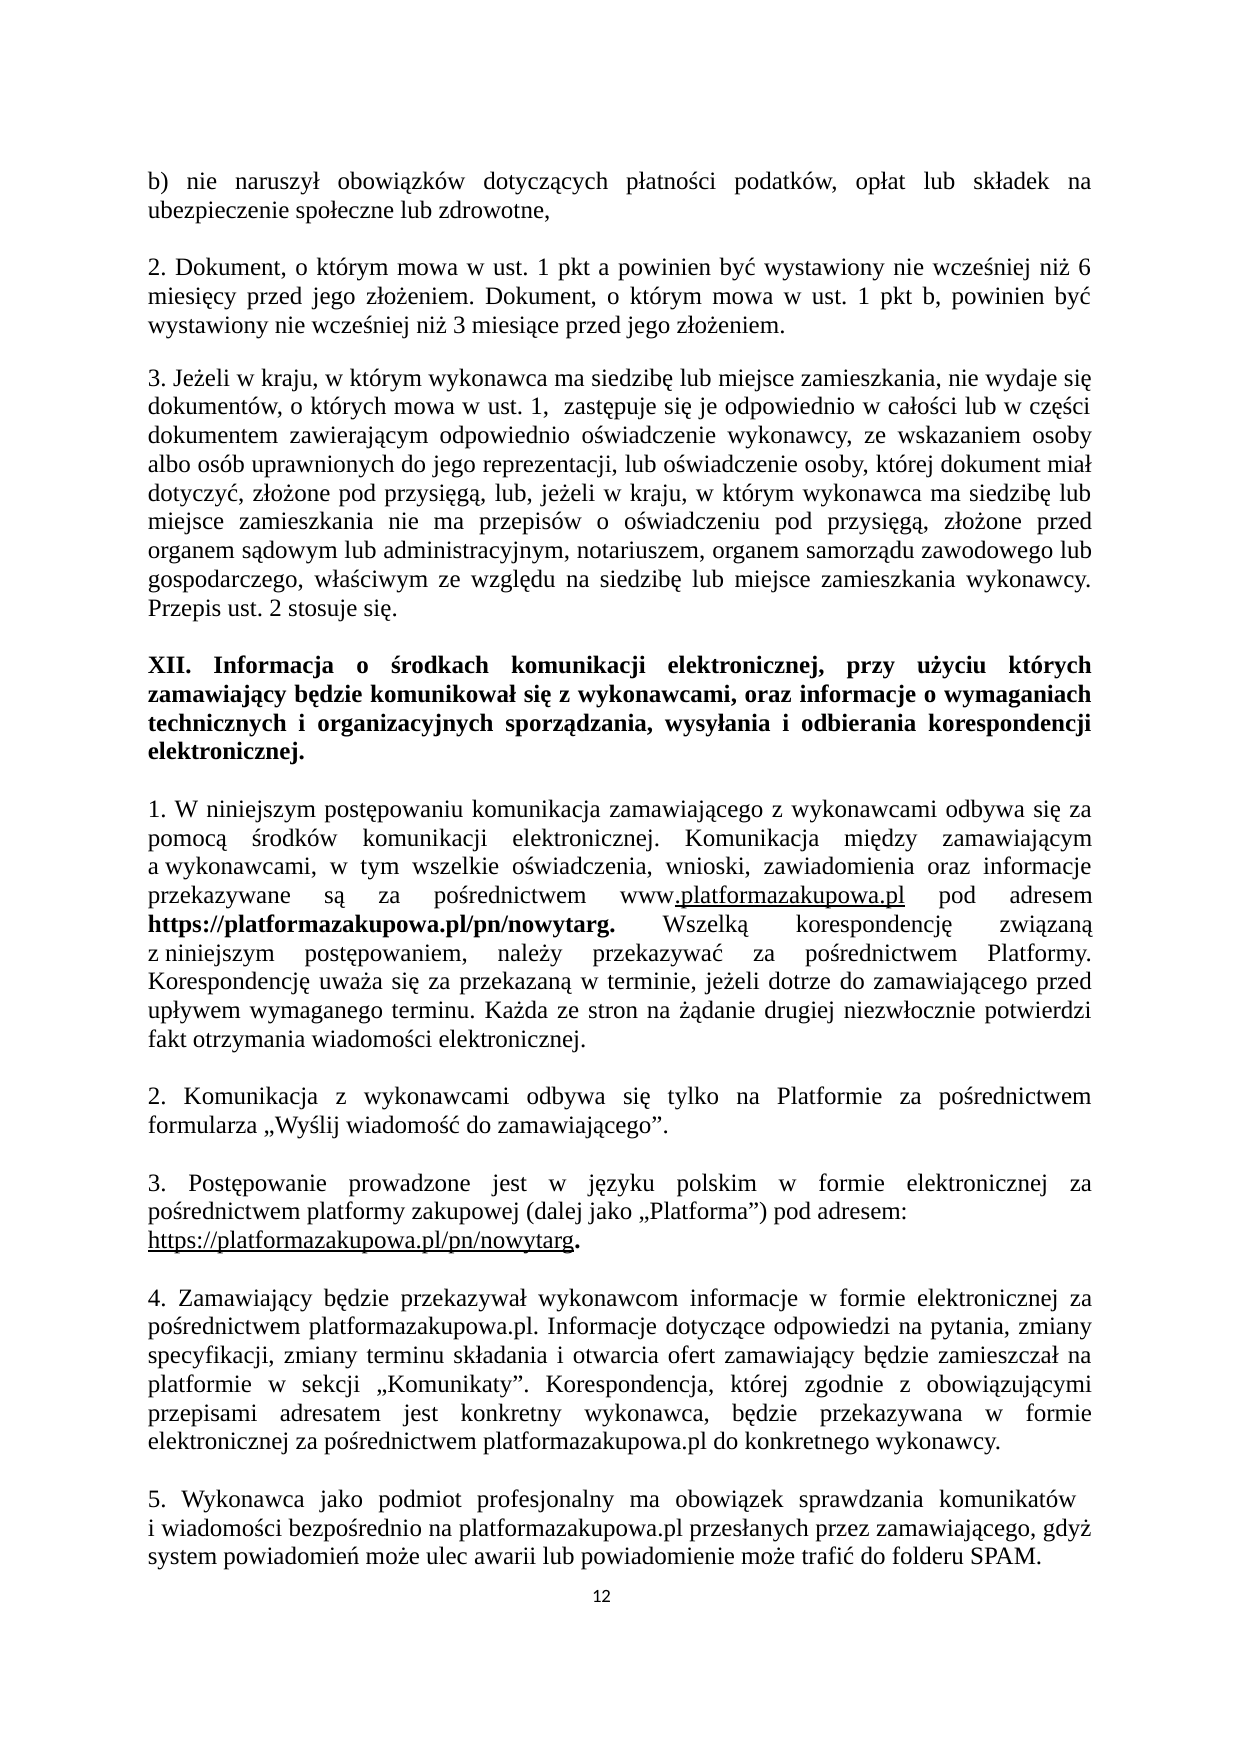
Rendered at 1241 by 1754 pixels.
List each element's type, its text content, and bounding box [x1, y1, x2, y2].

text 2. Komunikacja z wykonawcami odbywa się tylko na Platformie za pośrednictwem formularza „Wyślij wiadomość do zamawiającego”. [148, 1081, 1093, 1139]
text 3. Jeżeli w kraju, w którym wykonawca ma siedzibę lub miejsce zamieszkania, nie wydaje się dokumentów, o których mowa w ust. 1, zastępuje się je odpowiednio w całości lub w części dokumentem zawierającym odpowiednio oświadczenie wykonawcy, ze wskazaniem osoby albo osób uprawnionych do jego reprezentacji, lub oświadczenie osoby, której dokument miał dotyczyć, złożone pod przysięgą, lub, jeżeli w kraju, w którym wykonawca ma siedzibę lub miejsce zamieszkania nie ma przepisów o oświadczeniu pod przysięgą, złożone przed organem sądowym lub administracyjnym, notariuszem, organem samorządu zawodowego lub gospodarczego, właściwym ze względu na siedzibę lub miejsce zamieszkania wykonawcy. Przepis ust. 2 stosuje się. [148, 363, 1093, 621]
text 1. W niniejszym postępowaniu komunikacja zamawiającego z wykonawcami odbywa się za pomocą środków komunikacji elektronicznej. Komunikacja między zamawiającym a wykonawcami, w tym wszelkie oświadczenia, wnioski, zawiadomienia oraz informacje przekazywane są za pośrednictwem www.platformazakupowa.pl pod adresem https://platformazakupowa.pl/pn/nowytarg. Wszelką korespondencję związaną z niniejszym postępowaniem, należy przekazywać za pośrednictwem Platformy. Korespondencję uważa się za przekazaną w terminie, jeżeli dotrze do zamawiającego przed upływem wymaganego terminu. Każda ze stron na żądanie drugiej niezwłocznie potwierdzi fakt otrzymania wiadomości elektronicznej. [148, 794, 1093, 1053]
text 4. Zamawiający będzie przekazywał wykonawcom informacje w formie elektronicznej za pośrednictwem platformazakupowa.pl. Informacje dotyczące odpowiedzi na pytania, zmiany specyfikacji, zmiany terminu składania i otwarcia ofert zamawiający będzie zamieszczał na platformie w sekcji „Komunikaty”. Korespondencja, której zgodnie z obowiązującymi przepisami adresatem jest konkretny wykonawca, będzie przekazywana w formie elektronicznej za pośrednictwem platformazakupowa.pl do konkretnego wykonawcy. [148, 1283, 1093, 1455]
text 5. Wykonawca jako podmiot profesjonalny ma obowiązek sprawdzania komunikatów i wiadomości bezpośrednio na platformazakupowa.pl przesłanych przez zamawiającego, gdyż system powiadomień może ulec awarii lub powiadomienie może trafić do folderu SPAM. [148, 1484, 1093, 1570]
text 3. Postępowanie prowadzone jest w języku polskim w formie elektronicznej za pośrednictwem platformy zakupowej (dalej jako „Platforma”) pod adresem: [148, 1168, 1093, 1225]
text XII. Informacja o środkach komunikacji elektronicznej, przy użyciu których zamawiający będzie komunikował się z wykonawcami, oraz informacje o wymaganiach technicznych i organizacyjnych sporządzania, wysyłania i odbierania korespondencji elektronicznej. [148, 650, 1093, 765]
text https://platformazakupowa.pl/pn/nowytarg. [148, 1225, 1093, 1254]
text 2. Dokument, o którym mowa w ust. 1 pkt a powinien być wystawiony nie wcześniej niż 6 miesięcy przed jego złożeniem. Dokument, o którym mowa w ust. 1 pkt b, powinien być wystawiony nie wcześniej niż 3 miesiące przed jego złożeniem. [148, 252, 1093, 339]
text b) nie naruszył obowiązków dotyczących płatności podatków, opłat lub składek na ubezpieczenie społeczne lub zdrowotne, [148, 166, 1093, 224]
